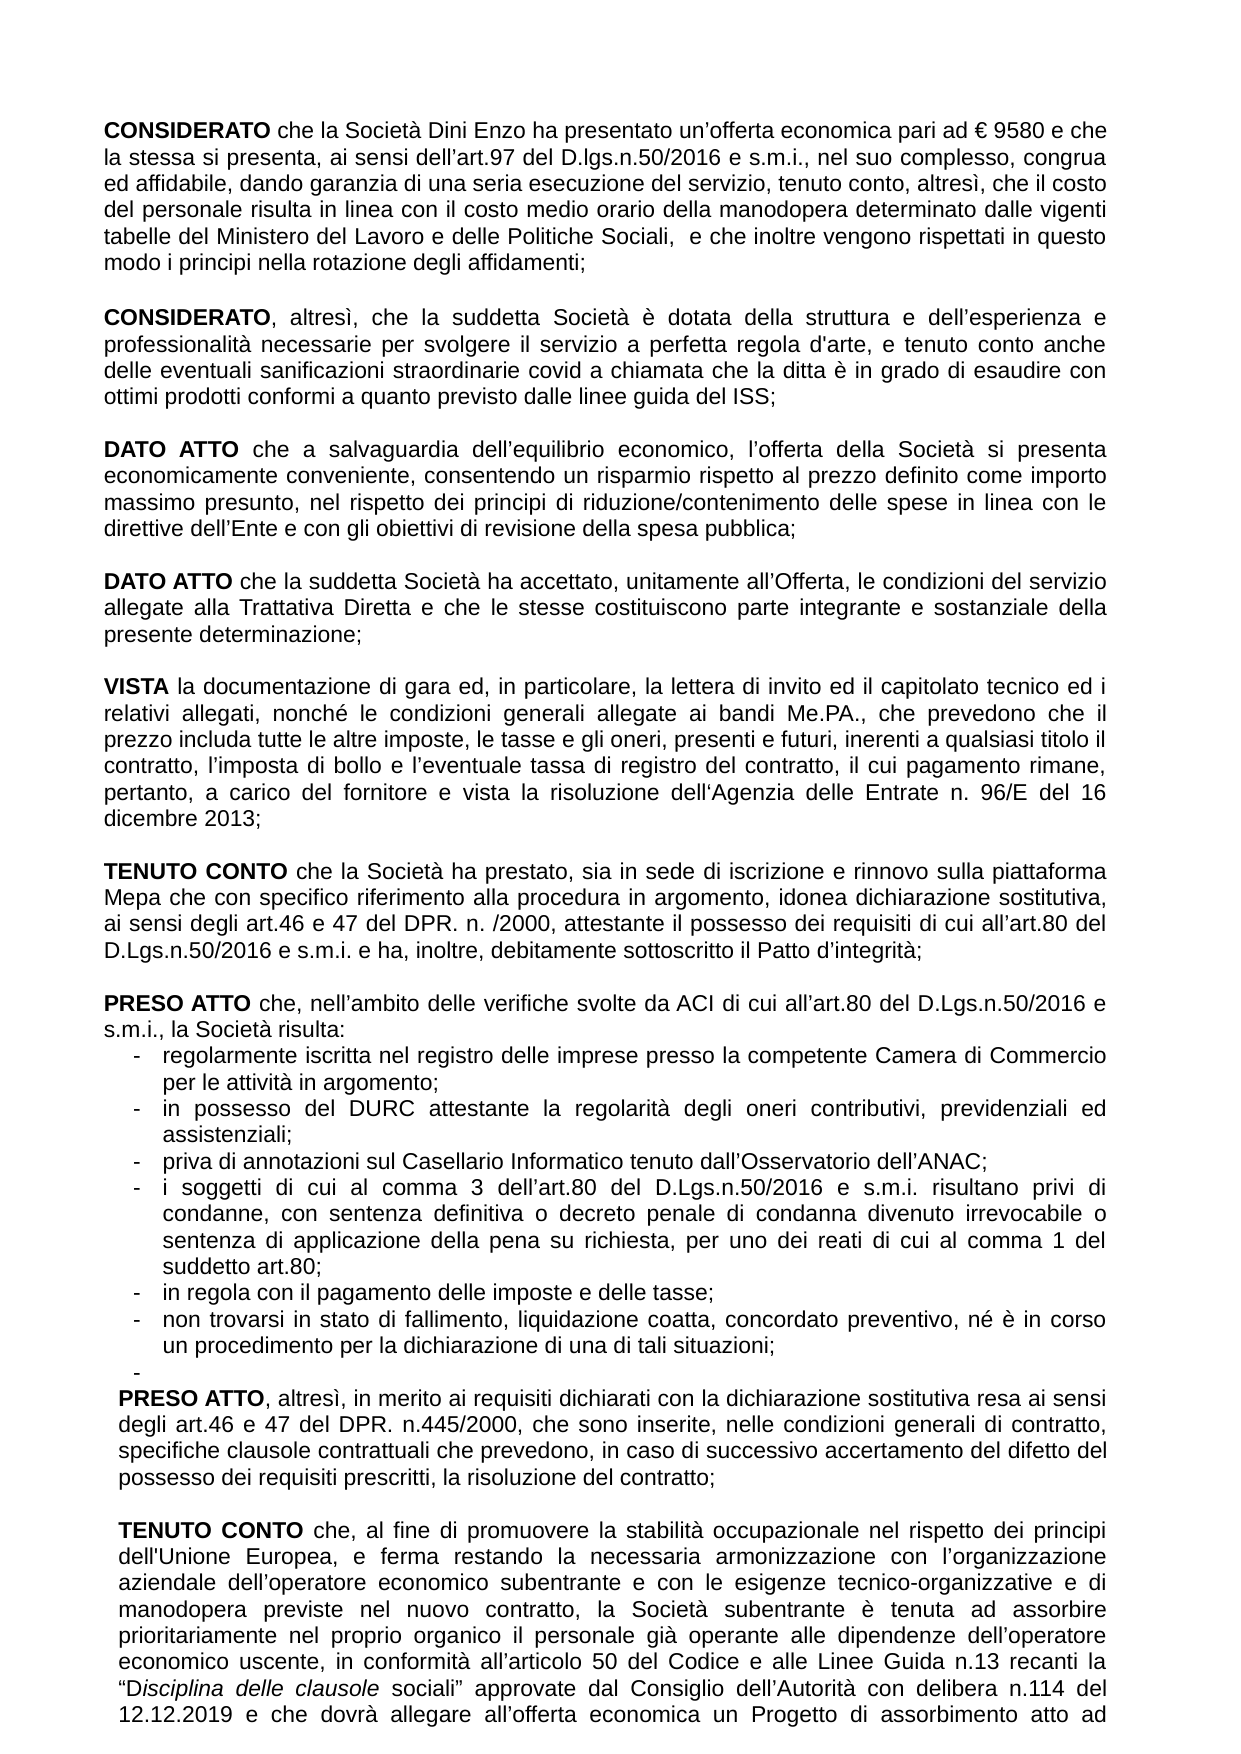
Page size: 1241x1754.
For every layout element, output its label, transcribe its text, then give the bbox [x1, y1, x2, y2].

subtitle non trovarsi in stato di fallimento, liquidazione coatta, concordato preventivo, né è in corso un procedimento per la dichiarazione di una di tali situazioni; [133, 1306, 1107, 1358]
subtitle DATO ATTO che la suddetta Società ha accettato, unitamente all’Offerta, le condizioni del servizio allegate alla Trattativa Diretta e che le stesse costituiscono parte integrante e sostanziale della presente determinazione; [103, 568, 1107, 647]
subtitle in regola con il pagamento delle imposte e delle tasse; [133, 1279, 1107, 1306]
subtitle TENUTO CONTO che, al fine di promuovere la stabilità occupazionale nel rispetto dei principi dell'Unione Europea, e ferma restando la necessaria armonizzazione con l’organizzazione aziendale dell’operatore economico subentrante e con le esigenze tecnico-organizzative e di manodopera previste nel nuovo contratto, la Società subentrante è tenuta ad assorbire prioritariamente nel proprio organico il personale già operante alle dipendenze dell’operatore economico uscente, in conformità all’articolo 50 del Codice e alle Linee Guida n.13 recanti la “Disciplina delle clausole sociali” approvate dal Consiglio dell’Autorità con delibera n.114 del 12.12.2019 e che dovrà allegare all’offerta economica un Progetto di assorbimento atto ad [118, 1517, 1107, 1727]
subtitle CONSIDERATO che la Società Dini Enzo ha presentato un’offerta economica pari ad € 9580 e che la stessa si presenta, ai sensi dell’art.97 del D.lgs.n.50/2016 e s.m.i., nel suo complesso, congrua ed affidabile, dando garanzia di una seria esecuzione del servizio, tenuto conto, altresì, che il costo del personale risulta in linea con il costo medio orario della manodopera determinato dalle vigenti tabelle del Ministero del Lavoro e delle Politiche Sociali, e che inoltre vengono rispettati in questo modo i principi nella rotazione degli affidamenti; [103, 117, 1107, 276]
subtitle i soggetti di cui al comma 3 dell’art.80 del D.Lgs.n.50/2016 e s.m.i. risultano privi di condanne, con sentenza definitiva o decreto penale di condanna divenuto irrevocabile o sentenza di applicazione della pena su richiesta, per uno dei reati di cui al comma 1 del suddetto art.80; [133, 1174, 1107, 1279]
subtitle TENUTO CONTO che la Società ha prestato, sia in sede di iscrizione e rinnovo sulla piattaforma Mepa che con specifico riferimento alla procedura in argomento, idonea dichiarazione sostitutiva, ai sensi degli art.46 e 47 del DPR. n. /2000, attestante il possesso dei requisiti di cui all’art.80 del D.Lgs.n.50/2016 e s.m.i. e ha, inoltre, debitamente sottoscritto il Patto d’integrità; [103, 858, 1107, 963]
subtitle PRESO ATTO, altresì, in merito ai requisiti dichiarati con la dichiarazione sostitutiva resa ai sensi degli art.46 e 47 del DPR. n.445/2000, che sono inserite, nelle condizioni generali di contratto, specifiche clausole contrattuali che prevedono, in caso di successivo accertamento del difetto del possesso dei requisiti prescritti, la risoluzione del contratto; [118, 1385, 1108, 1490]
subtitle VISTA la documentazione di gara ed, in particolare, la lettera di invito ed il capitolato tecnico ed i relativi allegati, nonché le condizioni generali allegate ai bandi Me.PA., che prevedono che il prezzo includa tutte le altre imposte, le tasse e gli oneri, presenti e futuri, inerenti a qualsiasi titolo il contratto, l’imposta di bollo e l’eventuale tassa di registro del contratto, il cui pagamento rimane, pertanto, a carico del fornitore e vista la risoluzione dell‘Agenzia delle Entrate n. 96/E del 16 dicembre 2013; [103, 673, 1107, 831]
subtitle CONSIDERATO, altresì, che la suddetta Società è dotata della struttura e dell’esperienza e professionalità necessarie per svolgere il servizio a perfetta regola d'arte, e tenuto conto anche delle eventuali sanificazioni straordinarie covid a chiamata che la ditta è in grado di esaudire con ottimi prodotti conformi a quanto previsto dalle linee guida del ISS; [103, 304, 1107, 410]
subtitle in possesso del DURC attestante la regolarità degli oneri contributivi, previdenziali ed assistenziali; [133, 1095, 1107, 1148]
subtitle regolarmente iscritta nel registro delle imprese presso la competente Camera di Commercio per le attività in argomento; [133, 1042, 1107, 1095]
subtitle priva di annotazioni sul Casellario Informatico tenuto dall’Osservatorio dell’ANAC; [133, 1148, 1107, 1174]
subtitle DATO ATTO che a salvaguardia dell’equilibrio economico, l’offerta della Società si presenta economicamente conveniente, consentendo un risparmio rispetto al prezzo definito come importo massimo presunto, nel rispetto dei principi di riduzione/contenimento delle spese in linea con le direttive dell’Ente e con gli obiettivi di revisione della spesa pubblica; [103, 436, 1107, 541]
subtitle PRESO ATTO che, nell’ambito delle verifiche svolte da ACI di cui all’art.80 del D.Lgs.n.50/2016 e s.m.i., la Società risulta: [103, 989, 1107, 1042]
